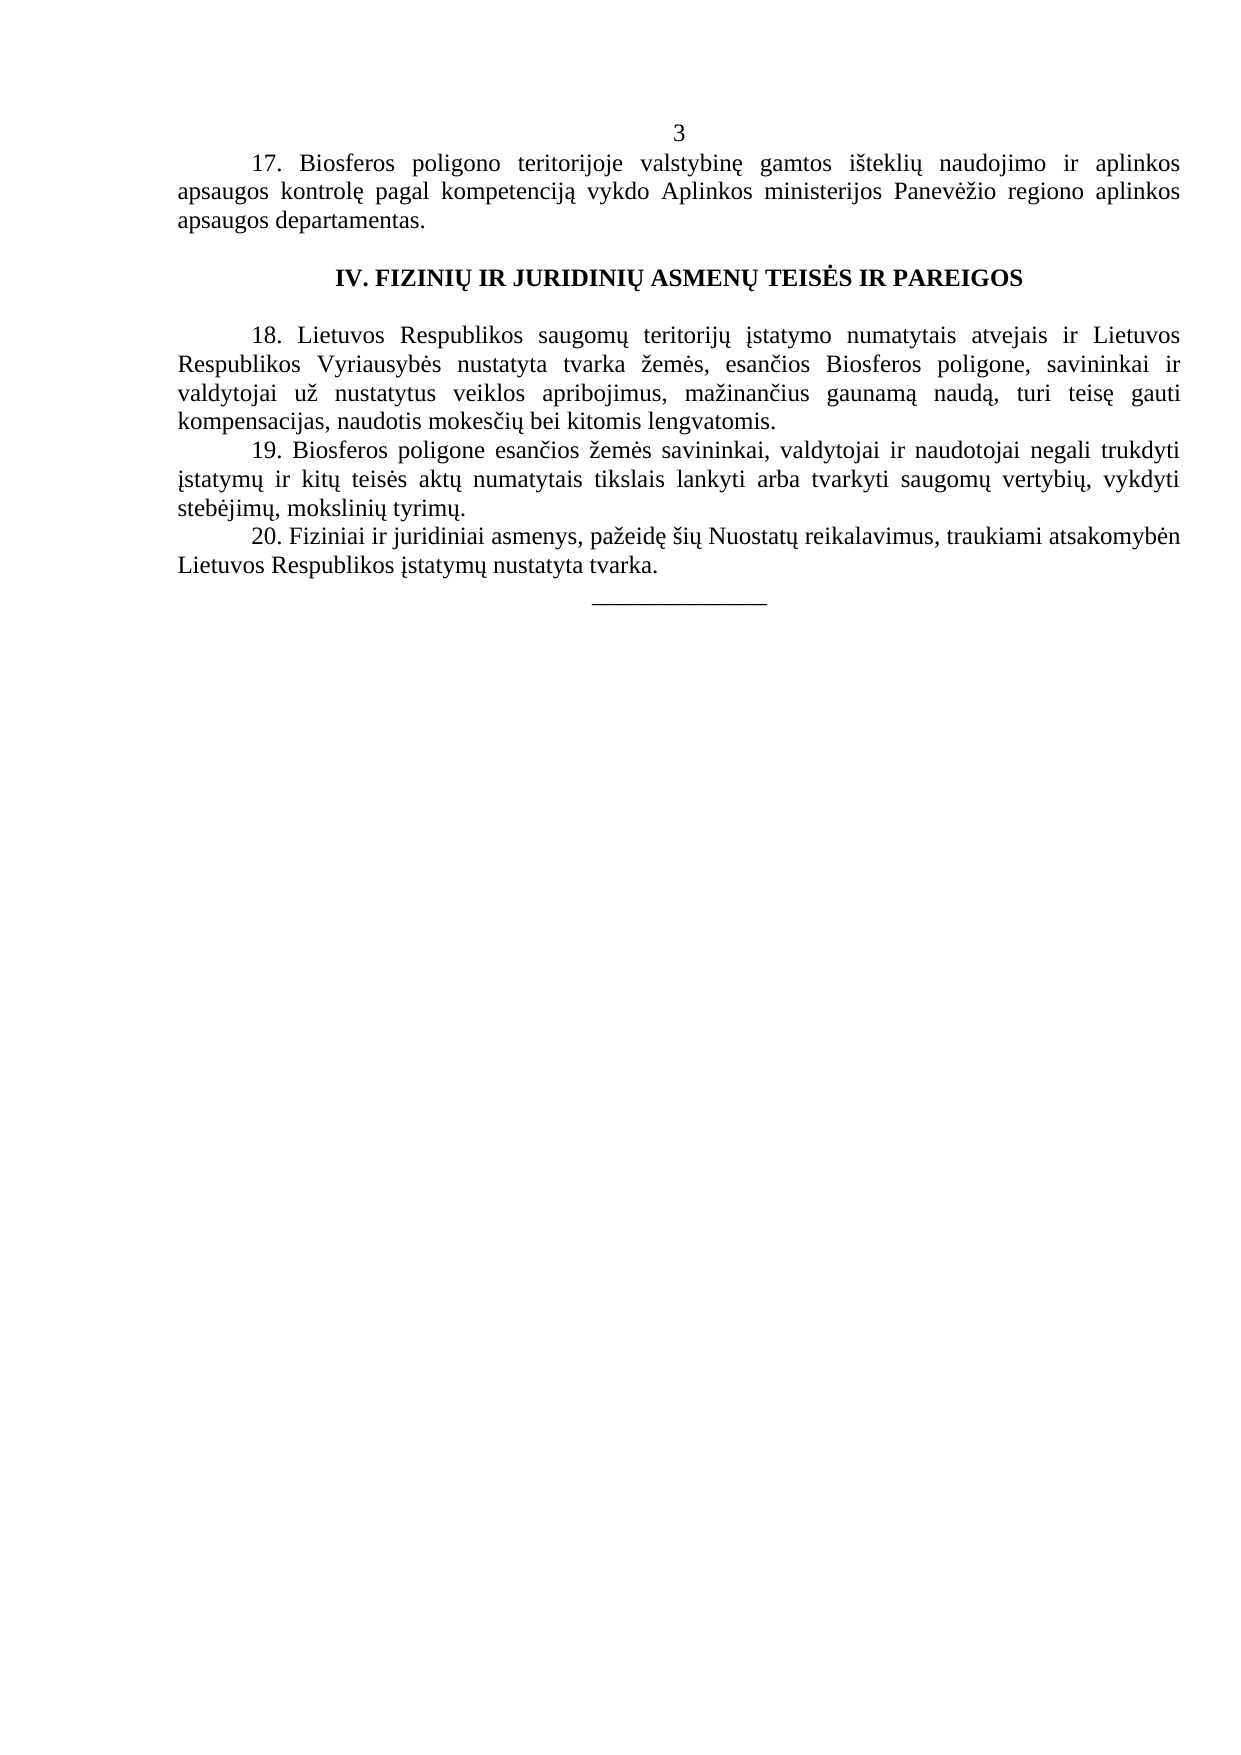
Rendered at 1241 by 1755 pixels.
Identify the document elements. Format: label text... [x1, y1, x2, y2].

text 20. Fiziniai ir juridiniai asmenys, pažeidę šių Nuostatų reikalavimus, traukiami atsakomybėn Lietuvos Respublikos įstatymų nustatyta tvarka. [177, 521, 1181, 579]
text 17. Biosferos poligono teritorijoje valstybinę gamtos išteklių naudojimo ir aplinkos apsaugos kontrolę pagal kompetenciją vykdo Aplinkos ministerijos Panevėžio regiono aplinkos apsaugos departamentas. [177, 148, 1181, 234]
text IV. Fizinių ir juridinių asmenų teisės ir pareigos [177, 263, 1181, 291]
text ______________ [177, 579, 1181, 608]
text 19. Biosferos poligone esančios žemės savininkai, valdytojai ir naudotojai negali trukdyti įstatymų ir kitų teisės aktų numatytais tikslais lankyti arba tvarkyti saugomų vertybių, vykdyti stebėjimų, mokslinių tyrimų. [177, 435, 1181, 521]
text 18. Lietuvos Respublikos saugomų teritorijų įstatymo numatytais atvejais ir Lietuvos Respublikos Vyriausybės nustatyta tvarka žemės, esančios Biosferos poligone, savininkai ir valdytojai už nustatytus veiklos apribojimus, mažinančius gaunamą naudą, turi teisę gauti kompensacijas, naudotis mokesčių bei kitomis lengvatomis. [177, 320, 1181, 435]
